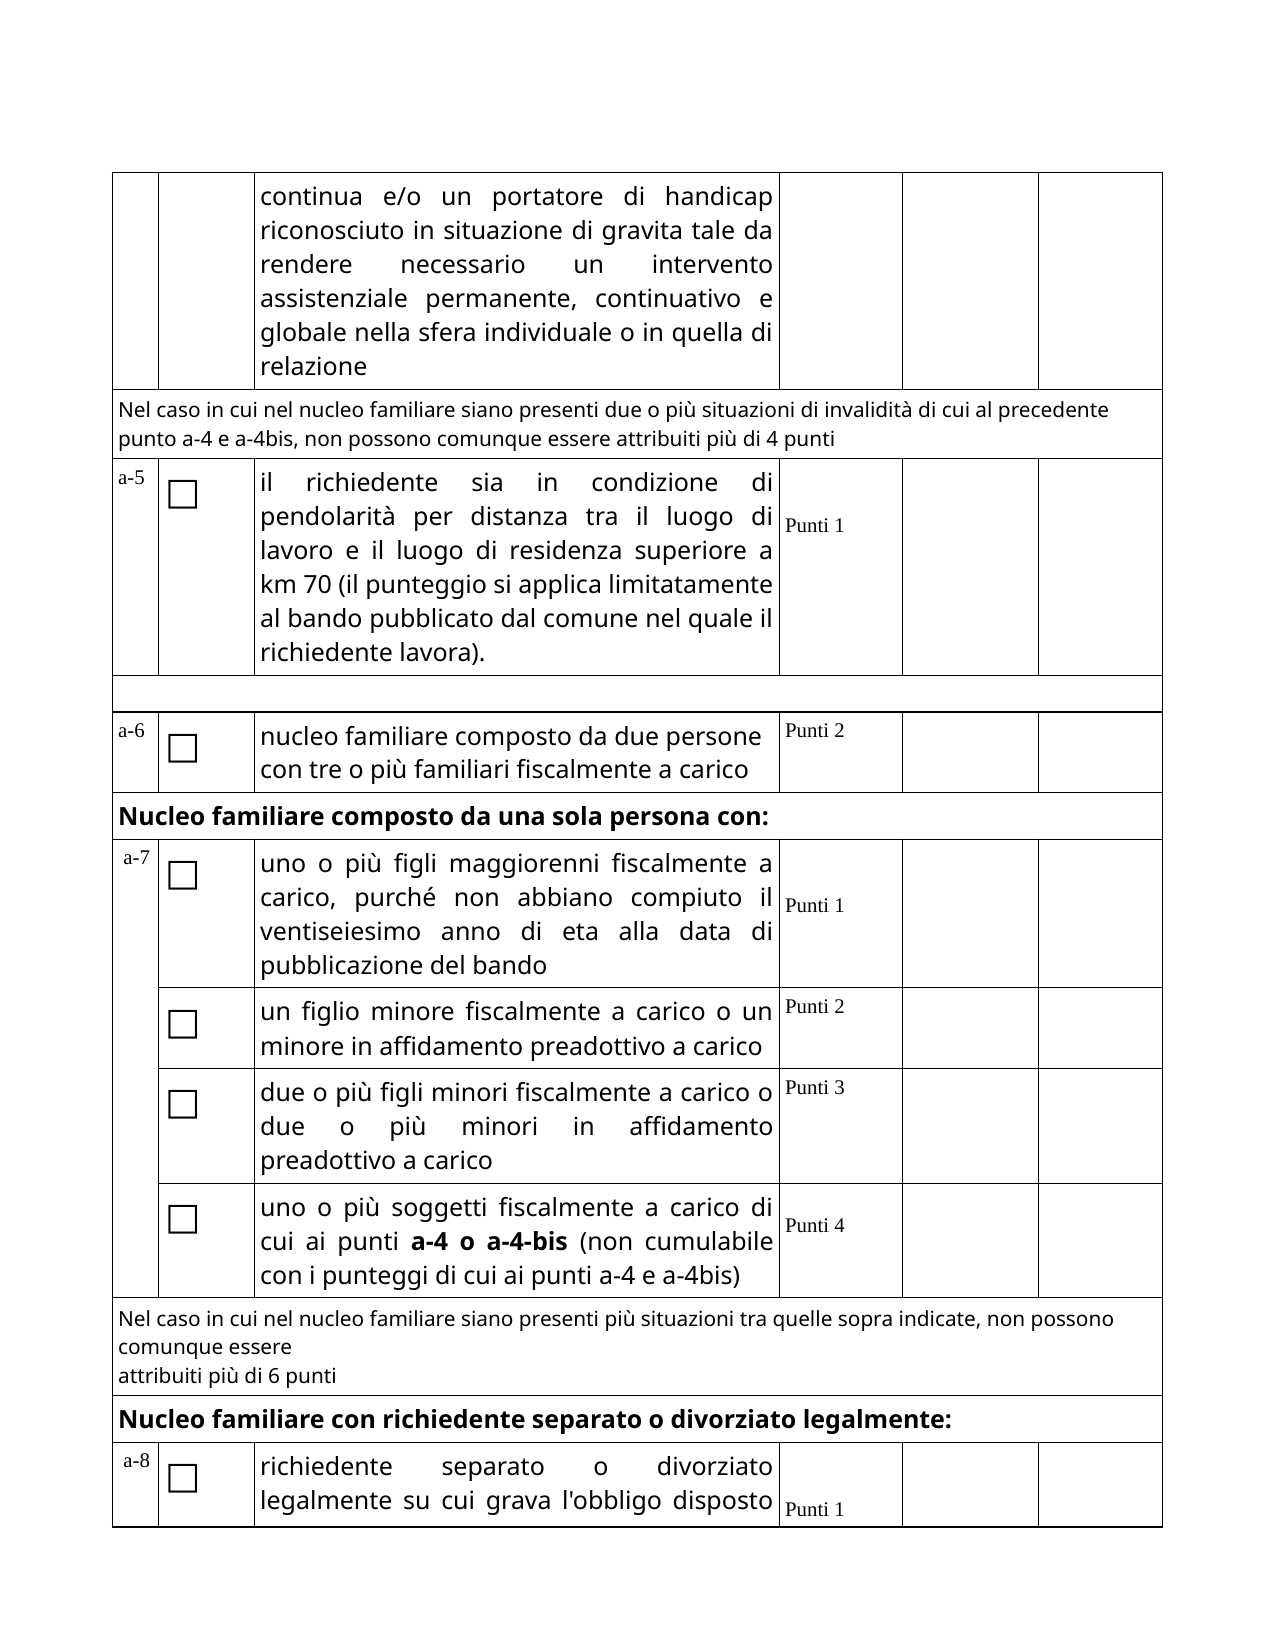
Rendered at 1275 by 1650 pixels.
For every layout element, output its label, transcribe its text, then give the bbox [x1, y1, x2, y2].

table_cell [903, 1443, 1038, 1526]
table_cell Nucleo familiare composto da una sola persona con: [113, 793, 1162, 838]
table_cell □ [159, 459, 254, 675]
table_cell [903, 713, 1038, 792]
table_cell [1039, 1443, 1162, 1526]
table_cell due o più figli minori fiscalmente a carico o due o più minori in affidamento preadottivo a carico [255, 1069, 779, 1183]
table_cell □ [159, 840, 254, 987]
table_cell Punti 1 [780, 459, 902, 675]
table_cell a-6 [113, 713, 158, 792]
table_cell il richiedente sia in condizione di pendolarità per distanza tra il luogo di lavoro e il luogo di residenza superiore a km 70 (il punteggio si applica limitatamente al bando pubblicato dal comune nel quale il richiedente lavora). [255, 459, 779, 675]
table_cell [1039, 988, 1162, 1068]
table_cell a-7 [113, 840, 158, 1297]
table_cell □ [159, 1069, 254, 1183]
table_cell Nucleo familiare con richiedente separato o divorziato legalmente: [113, 1396, 1162, 1442]
table_cell [903, 1184, 1038, 1297]
table_cell a-5 [113, 459, 158, 675]
table_cell [903, 459, 1038, 675]
table_cell [1039, 173, 1162, 388]
table_cell [1039, 1069, 1162, 1183]
table_cell Punti 2 [780, 988, 902, 1068]
table_cell [903, 988, 1038, 1068]
table_cell uno o più soggetti fiscalmente a carico di cui ai punti a-4 o a-4-bis (non cumulabile con i punteggi di cui ai punti a-4 e a-4bis) [255, 1184, 779, 1297]
table_cell un figlio minore fiscalmente a carico o un minore in affidamento preadottivo a carico [255, 988, 779, 1068]
table_cell [903, 1069, 1038, 1183]
table_cell uno o più figli maggiorenni fiscalmente a carico, purché non abbiano compiuto il ventiseiesimo anno di eta alla data di pubblicazione del bando [255, 840, 779, 987]
table_cell [780, 173, 902, 388]
table_cell Punti 2 [780, 713, 902, 792]
table_cell Nel caso in cui nel nucleo familiare siano presenti più situazioni tra quelle sopra indicate, non possono comunque essere attribuiti più di 6 punti [113, 1298, 1162, 1395]
table_cell □ [159, 713, 254, 792]
table_cell Nel caso in cui nel nucleo familiare siano presenti due o più situazioni di invalidità di cui al precedente punto a-4 e a-4bis, non possono comunque essere attribuiti più di 4 punti [113, 390, 1162, 458]
table_cell richiedente separato o divorziato legalmente su cui grava l'obbligo disposto [255, 1443, 779, 1526]
table_cell [903, 840, 1038, 987]
table_cell [159, 173, 254, 388]
table_cell [113, 676, 1162, 711]
table_cell nucleo familiare composto da due persone con tre o più familiari fiscalmente a carico [255, 713, 779, 792]
table_cell Punti 4 [780, 1184, 902, 1297]
table_cell □ [159, 988, 254, 1068]
table_cell [1039, 713, 1162, 792]
table_cell [1039, 840, 1162, 987]
table_cell continua e/o un portatore di handicap riconosciuto in situazione di gravita tale da rendere necessario un intervento assistenziale permanente, continuativo e globale nella sfera individuale o in quella di relazione [255, 173, 779, 388]
table_cell a-8 [113, 1443, 158, 1526]
table_cell [1039, 459, 1162, 675]
table_cell [1039, 1184, 1162, 1297]
table_cell Punti 1 [780, 840, 902, 987]
table_cell □ [159, 1443, 254, 1526]
table_cell Punti 1 [780, 1443, 902, 1526]
table_cell [113, 173, 158, 388]
table_cell □ [159, 1184, 254, 1297]
table_cell Punti 3 [780, 1069, 902, 1183]
table_cell [903, 173, 1038, 388]
